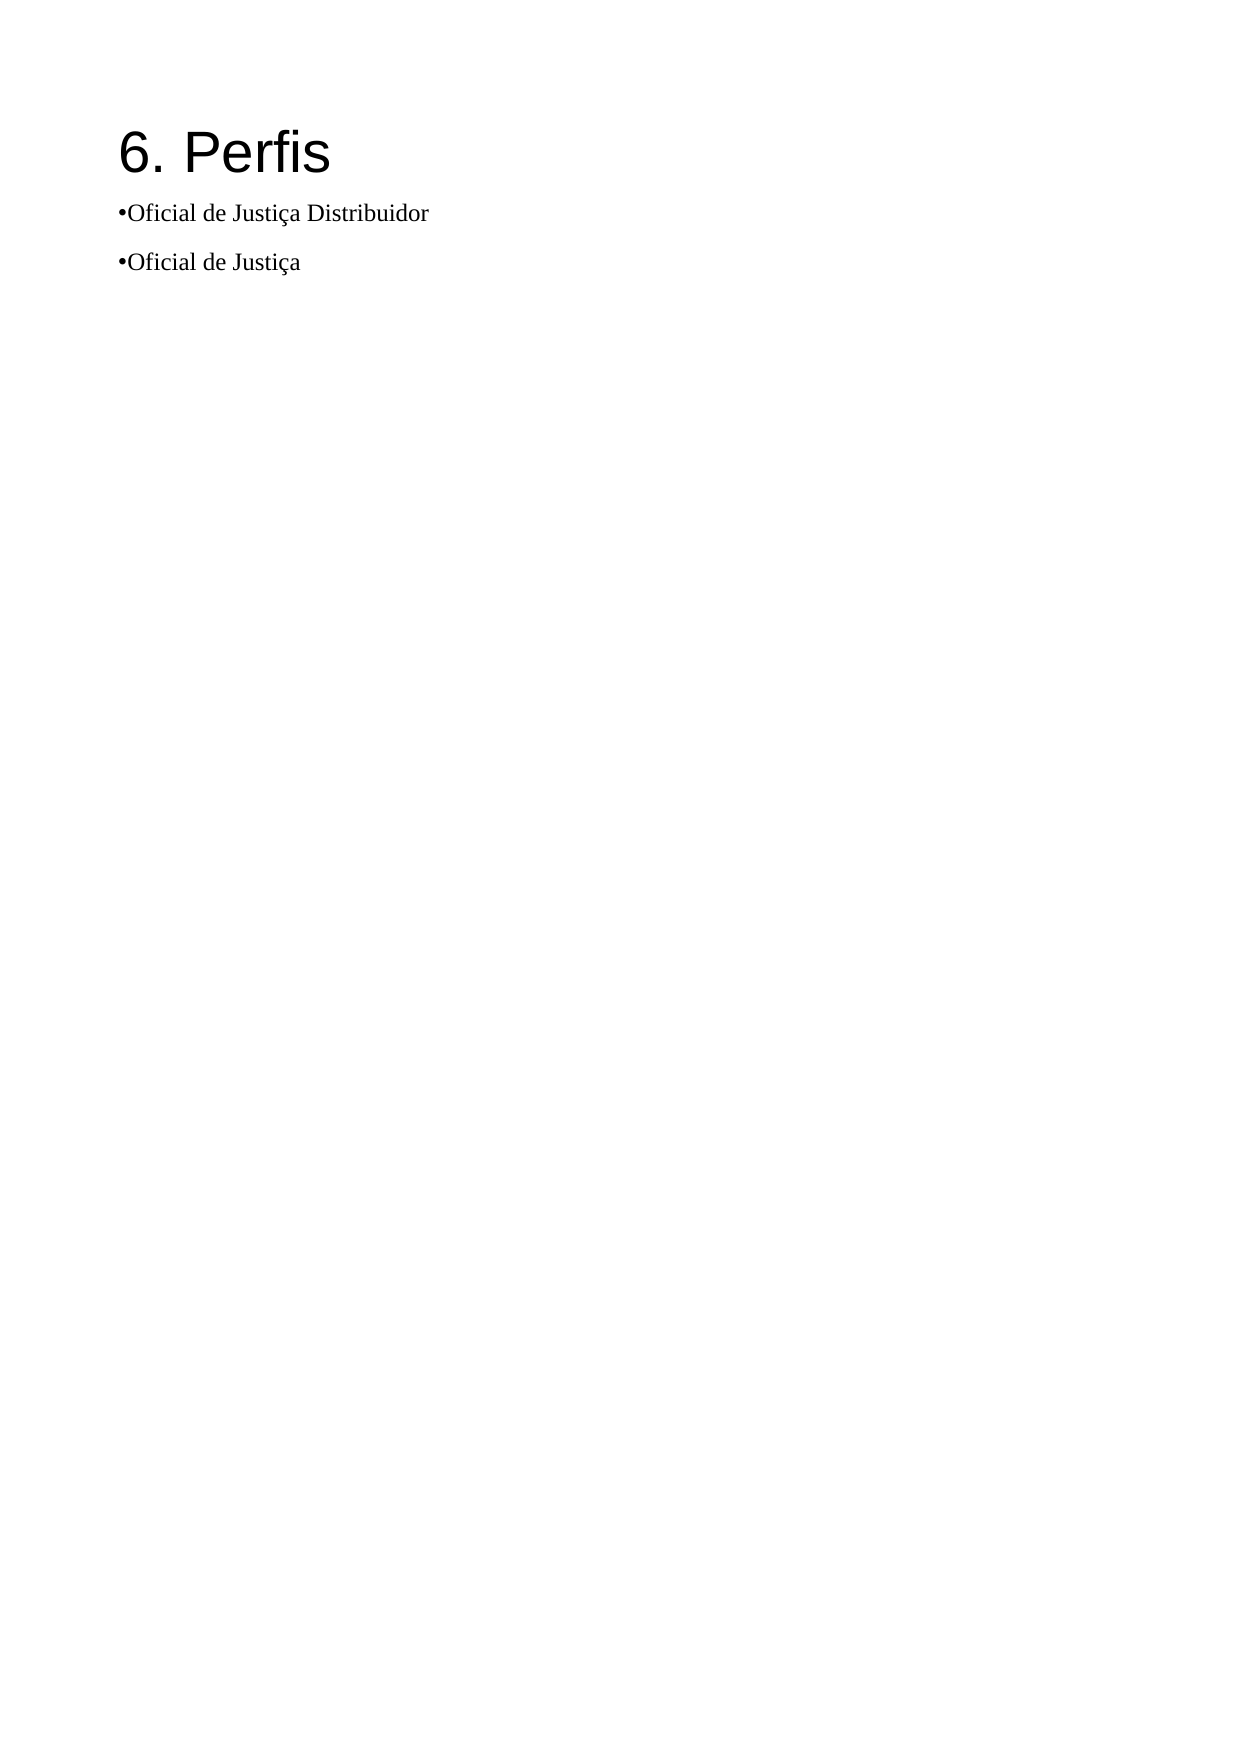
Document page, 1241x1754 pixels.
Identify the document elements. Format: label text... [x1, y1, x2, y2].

list Oficial de Justiça Distribuidor [118, 198, 1122, 226]
list Oficial de Justiça [118, 247, 1122, 276]
subtitle 6. Perfis [118, 118, 1122, 185]
